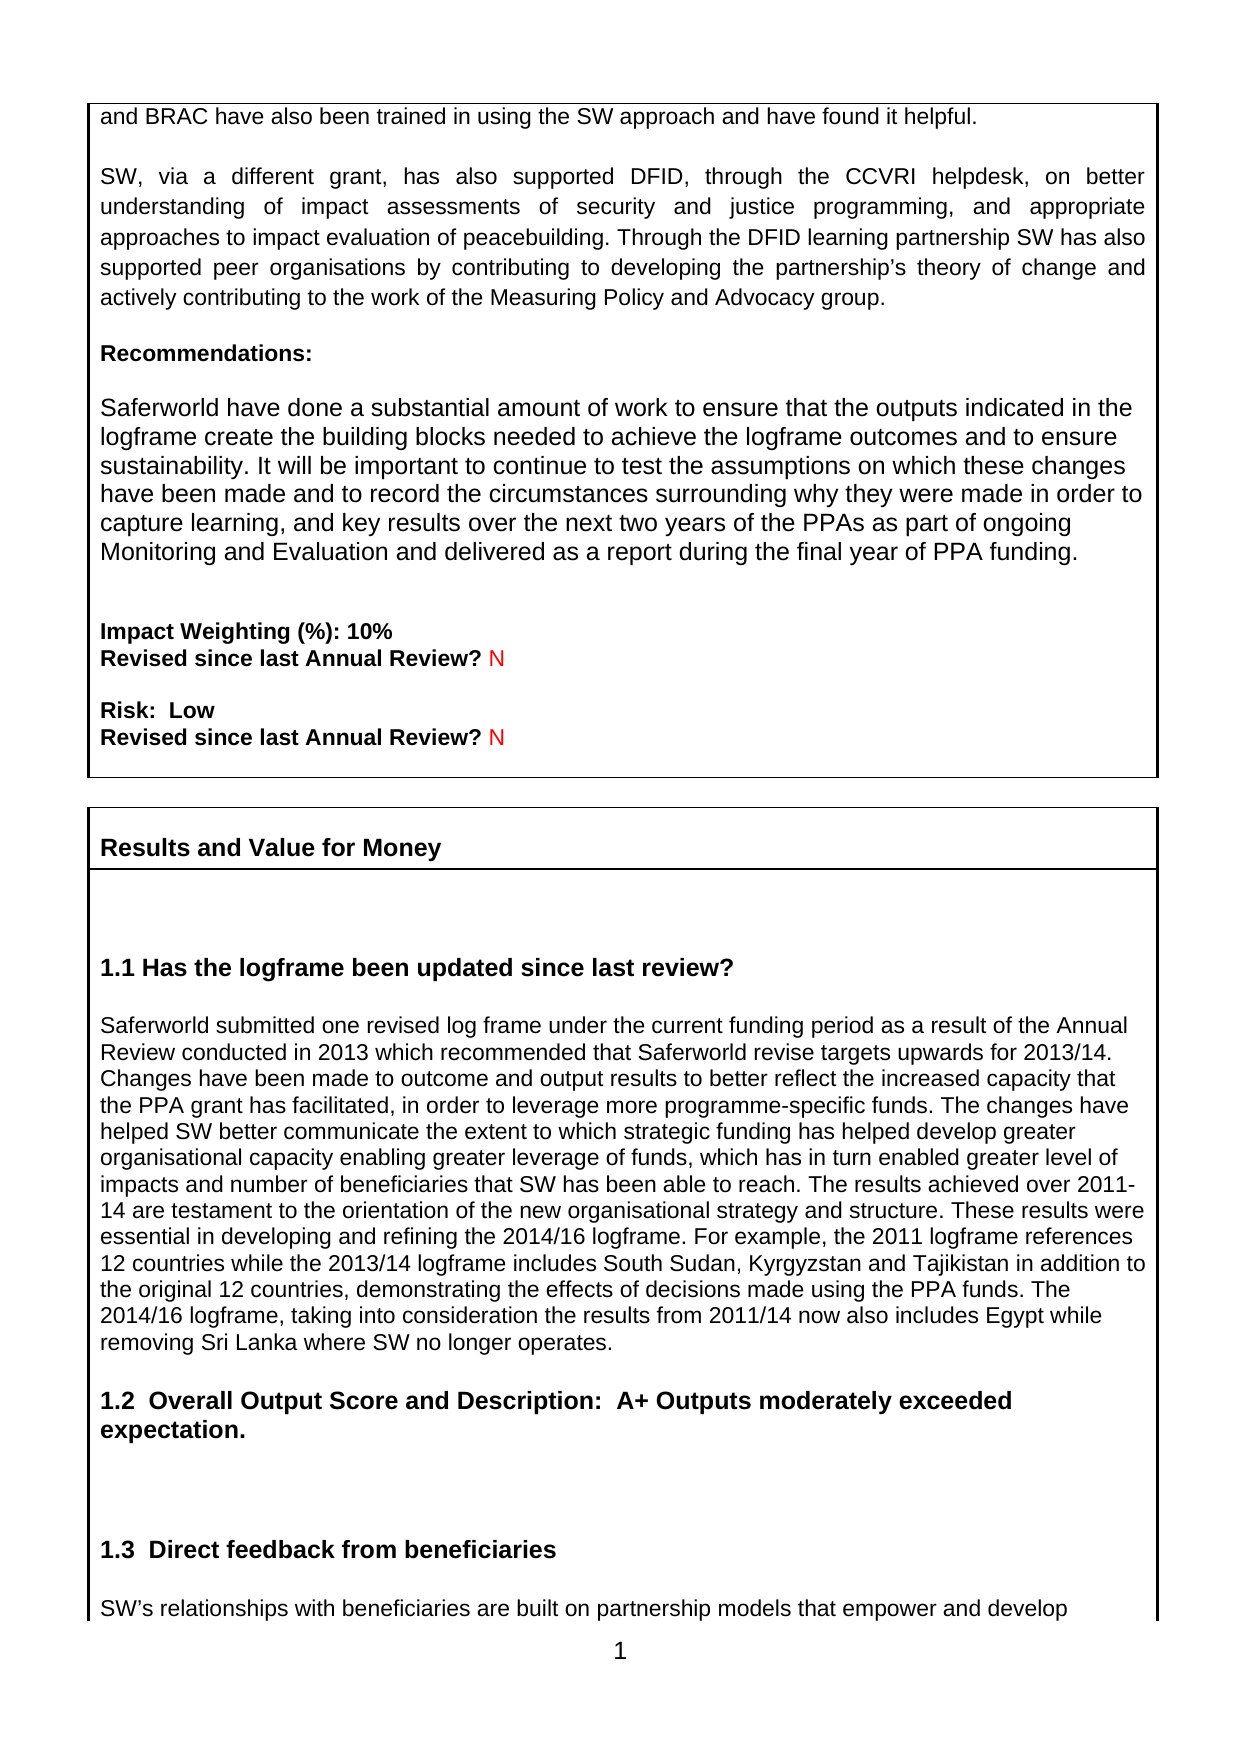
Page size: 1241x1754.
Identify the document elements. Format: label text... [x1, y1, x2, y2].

table_cell [90, 870, 1156, 927]
table_cell and BRAC have also been trained in using the SW approach and have found it helpful. SW, via a different grant, has also supported DFID, through the CCVRI helpdesk, on better understanding of impact assessments of security and justice programming, and appropriate approaches to impact evaluation of peacebuilding. Through the DFID learning partnership SW has also supported peer organisations by contributing to developing the partnership’s theory of change and actively contributing to the work of the Measuring Policy and Advocacy group. Recommendations: Saferworld have done a substantial amount of work to ensure that the outputs indicated in the logframe create the building blocks needed to achieve the logframe outcomes and to ensure sustainability. It will be important to continue to test the assumptions on which these changes have been made and to record the circumstances surrounding why they were made in order to capture learning, and key results over the next two years of the PPAs as part of ongoing Monitoring and Evaluation and delivered as a report during the final year of PPA funding. Impact Weighting (%): 10% Revised since last Annual Review? N Risk: Low Revised since last Annual Review? N [90, 104, 1156, 776]
table_cell 1.1 Has the logframe been updated since last review? Saferworld submitted one revised log frame under the current funding period as a result of the Annual Review conducted in 2013 which recommended that Saferworld revise targets upwards for 2013/14. Changes have been made to outcome and output results to better reflect the increased capacity that the PPA grant has facilitated, in order to leverage more programme-specific funds. The changes have helped SW better communicate the extent to which strategic funding has helped develop greater organisational capacity enabling greater leverage of funds, which has in turn enabled greater level of impacts and number of beneficiaries that SW has been able to reach. The results achieved over 2011-14 are testament to the orientation of the new organisational strategy and structure. These results were essential in developing and refining the 2014/16 logframe. For example, the 2011 logframe references 12 countries while the 2013/14 logframe includes South Sudan, Kyrgyzstan and Tajikistan in addition to the original 12 countries, demonstrating the effects of decisions made using the PPA funds. The 2014/16 logframe, taking into consideration the results from 2011/14 now also includes Egypt while removing Sri Lanka where SW no longer operates. 1.2 Overall Output Score and Description: A+ Outputs moderately exceeded expectation. 1.3 Direct feedback from beneficiaries SW’s relationships with beneficiaries are built on partnership models that empower and develop [90, 928, 1156, 1621]
table_header Results and Value for Money [90, 808, 1156, 868]
